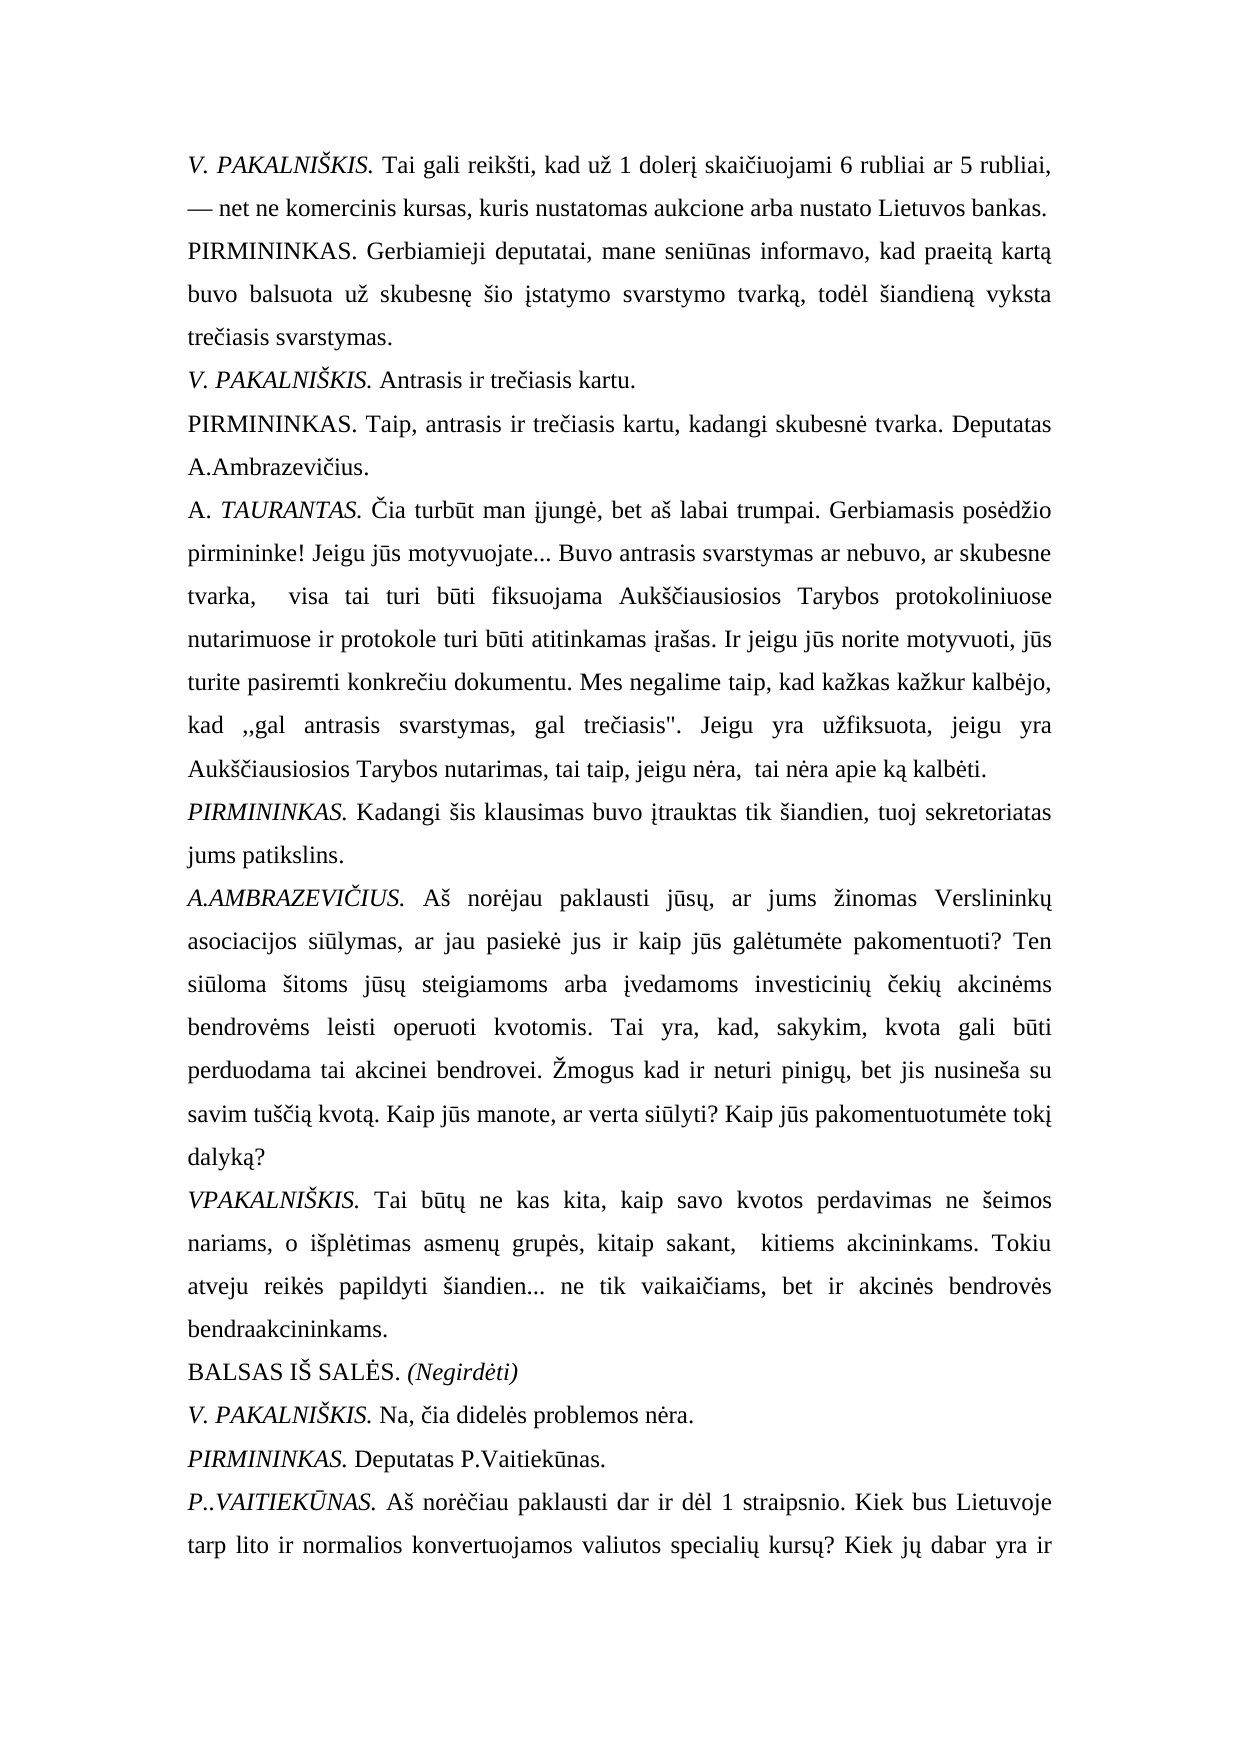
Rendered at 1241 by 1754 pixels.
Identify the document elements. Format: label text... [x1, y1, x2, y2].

text VPAKALNIŠKIS. Tai būtų ne kas kita, kaip savo kvotos perdavimas ne šeimos nariams, o išplėtimas asmenų grupės, kitaip sakant, kitiems akcininkams. Tokiu atveju reikės papildyti šiandien... ne tik vaikaičiams, bet ir akcinės bendrovės bendraakcininkams. [187, 1185, 1053, 1343]
text V. PAKALNIŠKIS. Tai gali reikšti, kad už 1 dolerį skaičiuojami 6 rubliai ar 5 rubliai, — net ne komercinis kursas, kuris nustatomas aukcione arba nustato Lietuvos bankas. [187, 150, 1053, 222]
text PIRMININKAS. Kadangi šis klausimas buvo įtrauktas tik šiandien, tuoj sekretoriatas jums patikslins. [187, 797, 1053, 869]
text V. PAKALNIŠKIS. Antrasis ir trečiasis kartu. [187, 366, 1053, 394]
text PIRMININKAS. Deputatas P.Vaitiekūnas. [187, 1444, 1053, 1472]
text P..VAITIEKŪNAS. Aš norėčiau paklausti dar ir dėl 1 straipsnio. Kiek bus Lietuvoje tarp lito ir normalios konvertuojamos valiutos specialių kursų? Kiek jų dabar yra ir [187, 1487, 1053, 1559]
text A. TAURANTAS. Čia turbūt man įjungė, bet aš labai trumpai. Gerbiamasis posėdžio pirmininke! Jeigu jūs motyvuojate... Buvo antrasis svarstymas ar nebuvo, ar skubesne tvarka, visa tai turi būti fiksuojama Aukščiausiosios Tarybos protokoliniuose nutarimuose ir protokole turi būti atitinkamas įrašas. Ir jeigu jūs norite motyvuoti, jūs turite pasiremti konkrečiu dokumentu. Mes negalime taip, kad kažkas kažkur kalbėjo, kad ,,gal antrasis svarstymas, gal trečiasis". Jeigu yra užfiksuota, jeigu yra Aukščiausiosios Tarybos nutarimas, tai taip, jeigu nėra, tai nėra apie ką kalbėti. [187, 495, 1053, 782]
text PIRMININKAS. Taip, antrasis ir trečiasis kartu, kadangi skubesnė tvarka. Deputatas A.Ambrazevičius. [187, 409, 1053, 481]
text A.AMBRAZEVIČIUS. Aš norėjau paklausti jūsų, ar jums žinomas Verslininkų asociacijos siūlymas, ar jau pasiekė jus ir kaip jūs galėtumėte pakomentuoti? Ten siūloma šitoms jūsų steigiamoms arba įvedamoms investicinių čekių akcinėms bendrovėms leisti operuoti kvotomis. Tai yra, kad, sakykim, kvota gali būti perduodama tai akcinei bendrovei. Žmogus kad ir neturi pinigų, bet jis nusineša su savim tuščią kvotą. Kaip jūs manote, ar verta siūlyti? Kaip jūs pakomentuotumėte tokį dalyką? [187, 883, 1053, 1171]
text V. PAKALNIŠKIS. Na, čia didelės problemos nėra. [187, 1401, 1053, 1429]
text BALSAS IŠ SALĖS. (Negirdėti) [187, 1357, 1053, 1386]
text PIRMININKAS. Gerbiamieji deputatai, mane seniūnas informavo, kad praeitą kartą buvo balsuota už skubesnę šio įstatymo svarstymo tvarką, todėl šiandieną vyksta trečiasis svarstymas. [187, 236, 1053, 351]
